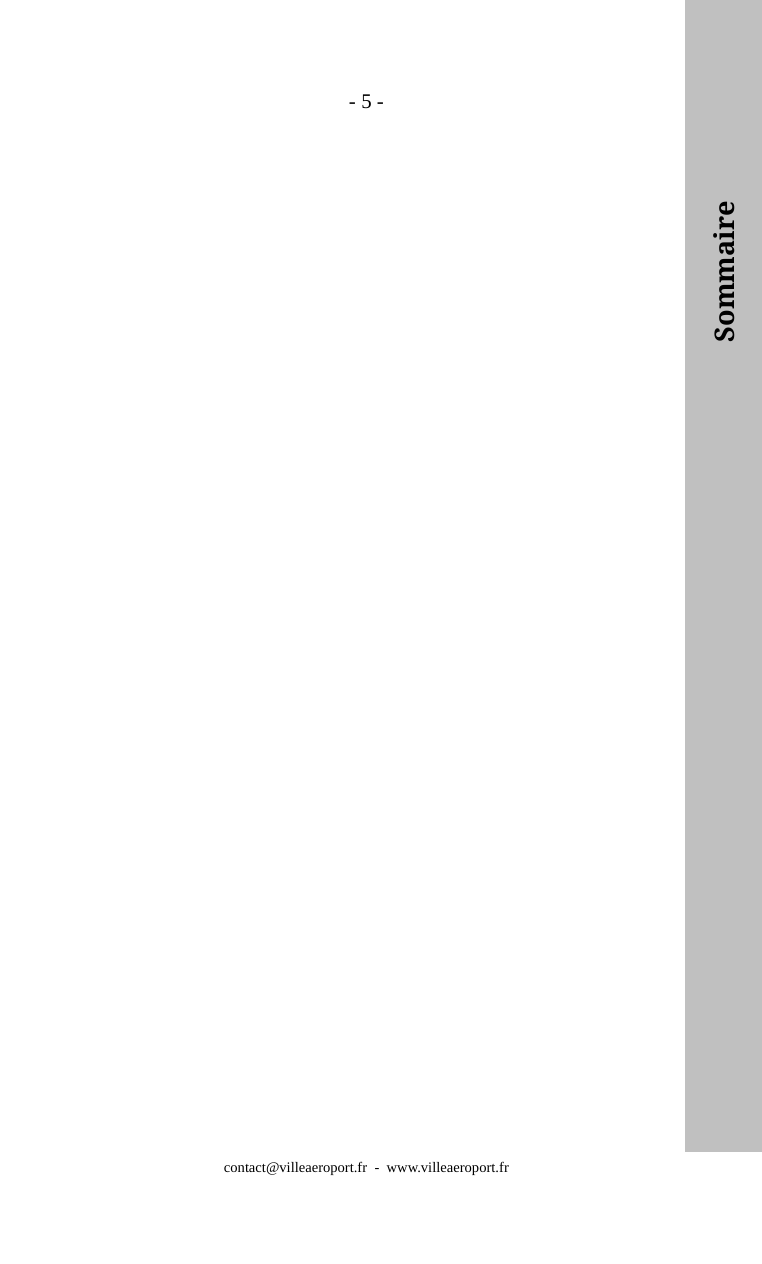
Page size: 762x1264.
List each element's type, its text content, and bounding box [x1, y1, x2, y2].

text Sommaire [685, 187, 762, 342]
